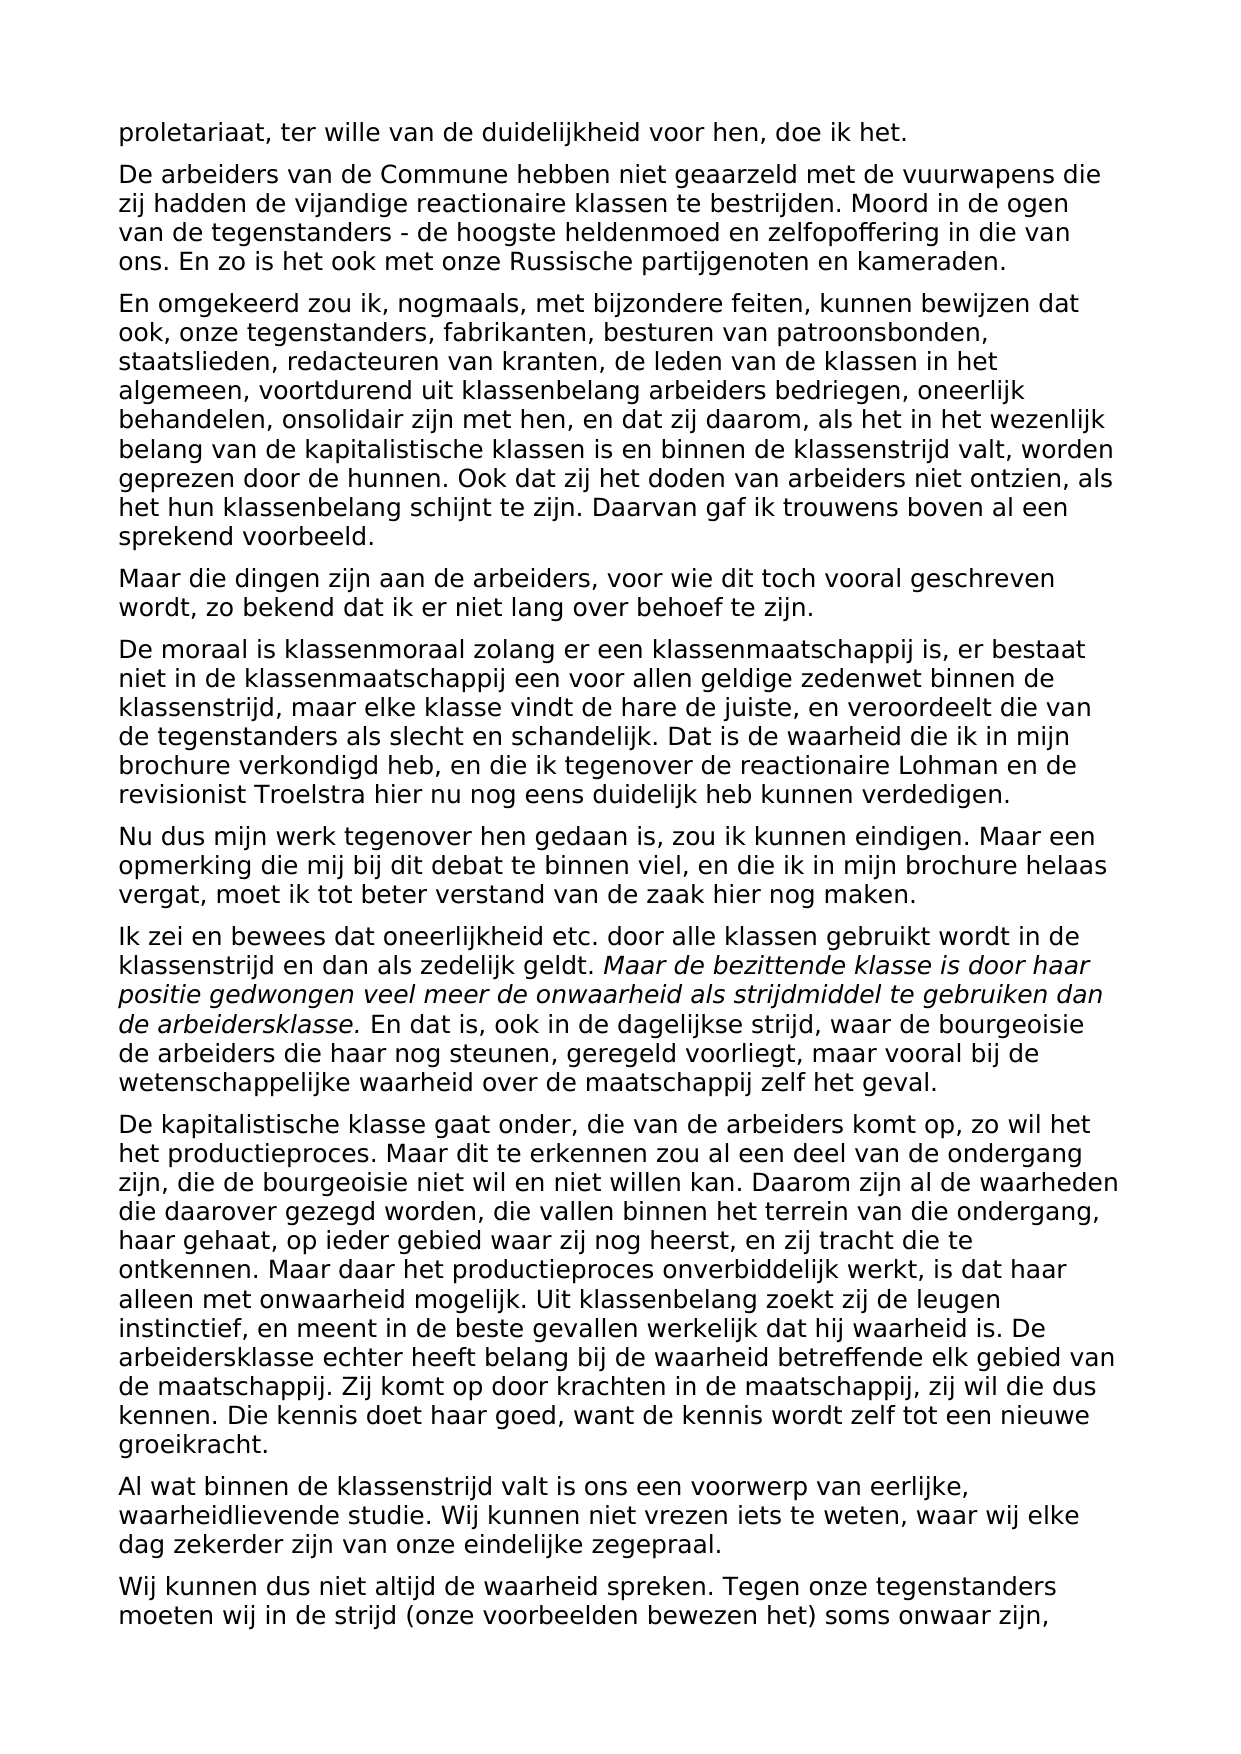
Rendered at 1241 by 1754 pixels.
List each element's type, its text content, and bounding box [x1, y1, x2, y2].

text Ik zei en bewees dat oneerlijkheid etc. door alle klassen gebruikt wordt in de klassenstrijd en dan als zedelijk geldt. Maar de bezittende klasse is door haar positie gedwongen veel meer de onwaarheid als strijdmiddel te gebruiken dan de arbeidersklasse. En dat is, ook in de dagelijkse strijd, waar de bourgeoisie de arbeiders die haar nog steunen, geregeld voorliegt, maar vooral bij de wetenschappelijke waarheid over de maatschappij zelf het geval. [118, 922, 1122, 1097]
text En omgekeerd zou ik, nogmaals, met bijzondere feiten, kunnen bewijzen dat ook, onze tegenstanders, fabrikanten, besturen van patroonsbonden, staatslieden, redacteuren van kranten, de leden van de klassen in het algemeen, voortdurend uit klassenbelang arbeiders bedriegen, oneerlijk behandelen, onsolidair zijn met hen, en dat zij daarom, als het in het wezenlijk belang van de kapitalistische klassen is en binnen de klassenstrijd valt, worden geprezen door de hunnen. Ook dat zij het doden van arbeiders niet ontzien, als het hun klassenbelang schijnt te zijn. Daarvan gaf ik trouwens boven al een sprekend voorbeeld. [118, 289, 1122, 551]
text De kapitalistische klasse gaat onder, die van de arbeiders komt op, zo wil het het productieproces. Maar dit te erkennen zou al een deel van de ondergang zijn, die de bourgeoisie niet wil en niet willen kan. Daarom zijn al de waarheden die daarover gezegd worden, die vallen binnen het terrein van die ondergang, haar gehaat, op ieder gebied waar zij nog heerst, en zij tracht die te ontkennen. Maar daar het productieproces onverbiddelijk werkt, is dat haar alleen met onwaarheid mogelijk. Uit klassenbelang zoekt zij de leugen instinctief, en meent in de beste gevallen werkelijk dat hij waarheid is. De arbeidersklasse echter heeft belang bij de waarheid betreffende elk gebied van de maatschappij. Zij komt op door krachten in de maatschappij, zij wil die dus kennen. Die kennis doet haar goed, want de kennis wordt zelf tot een nieuwe groeikracht. [118, 1110, 1122, 1460]
text Nu dus mijn werk tegenover hen gedaan is, zou ik kunnen eindigen. Maar een opmerking die mij bij dit debat te binnen viel, en die ik in mijn brochure helaas vergat, moet ik tot beter verstand van de zaak hier nog maken. [118, 822, 1122, 910]
text De moraal is klassenmoraal zolang er een klassenmaatschappij is, er bestaat niet in de klassenmaatschappij een voor allen geldige zedenwet binnen de klassenstrijd, maar elke klasse vindt de hare de juiste, en veroordeelt die van de tegenstanders als slecht en schandelijk. Dat is de waarheid die ik in mijn brochure verkondigd heb, en die ik tegenover de reactionaire Lohman en de revisionist Troelstra hier nu nog eens duidelijk heb kunnen verdedigen. [118, 635, 1122, 810]
text Wij kunnen dus niet altijd de waarheid spreken. Tegen onze tegenstanders moeten wij in de strijd (onze voorbeelden bewezen het) soms onwaar zijn, [118, 1572, 1122, 1631]
text proletariaat, ter wille van de duidelijkheid voor hen, doe ik het. [118, 118, 1122, 147]
text Maar die dingen zijn aan de arbeiders, voor wie dit toch vooral geschreven wordt, zo bekend dat ik er niet lang over behoef te zijn. [118, 564, 1122, 622]
text Al wat binnen de klassenstrijd valt is ons een voorwerp van eerlijke, waarheidlievende studie. Wij kunnen niet vrezen iets te weten, waar wij elke dag zekerder zijn van onze eindelijke zegepraal. [118, 1472, 1122, 1560]
text De arbeiders van de Commune hebben niet geaarzeld met de vuurwapens die zij hadden de vijandige reactionaire klassen te bestrijden. Moord in de ogen van de tegenstanders - de hoogste heldenmoed en zelfopoffering in die van ons. En zo is het ook met onze Russische partijgenoten en kameraden. [118, 160, 1122, 276]
